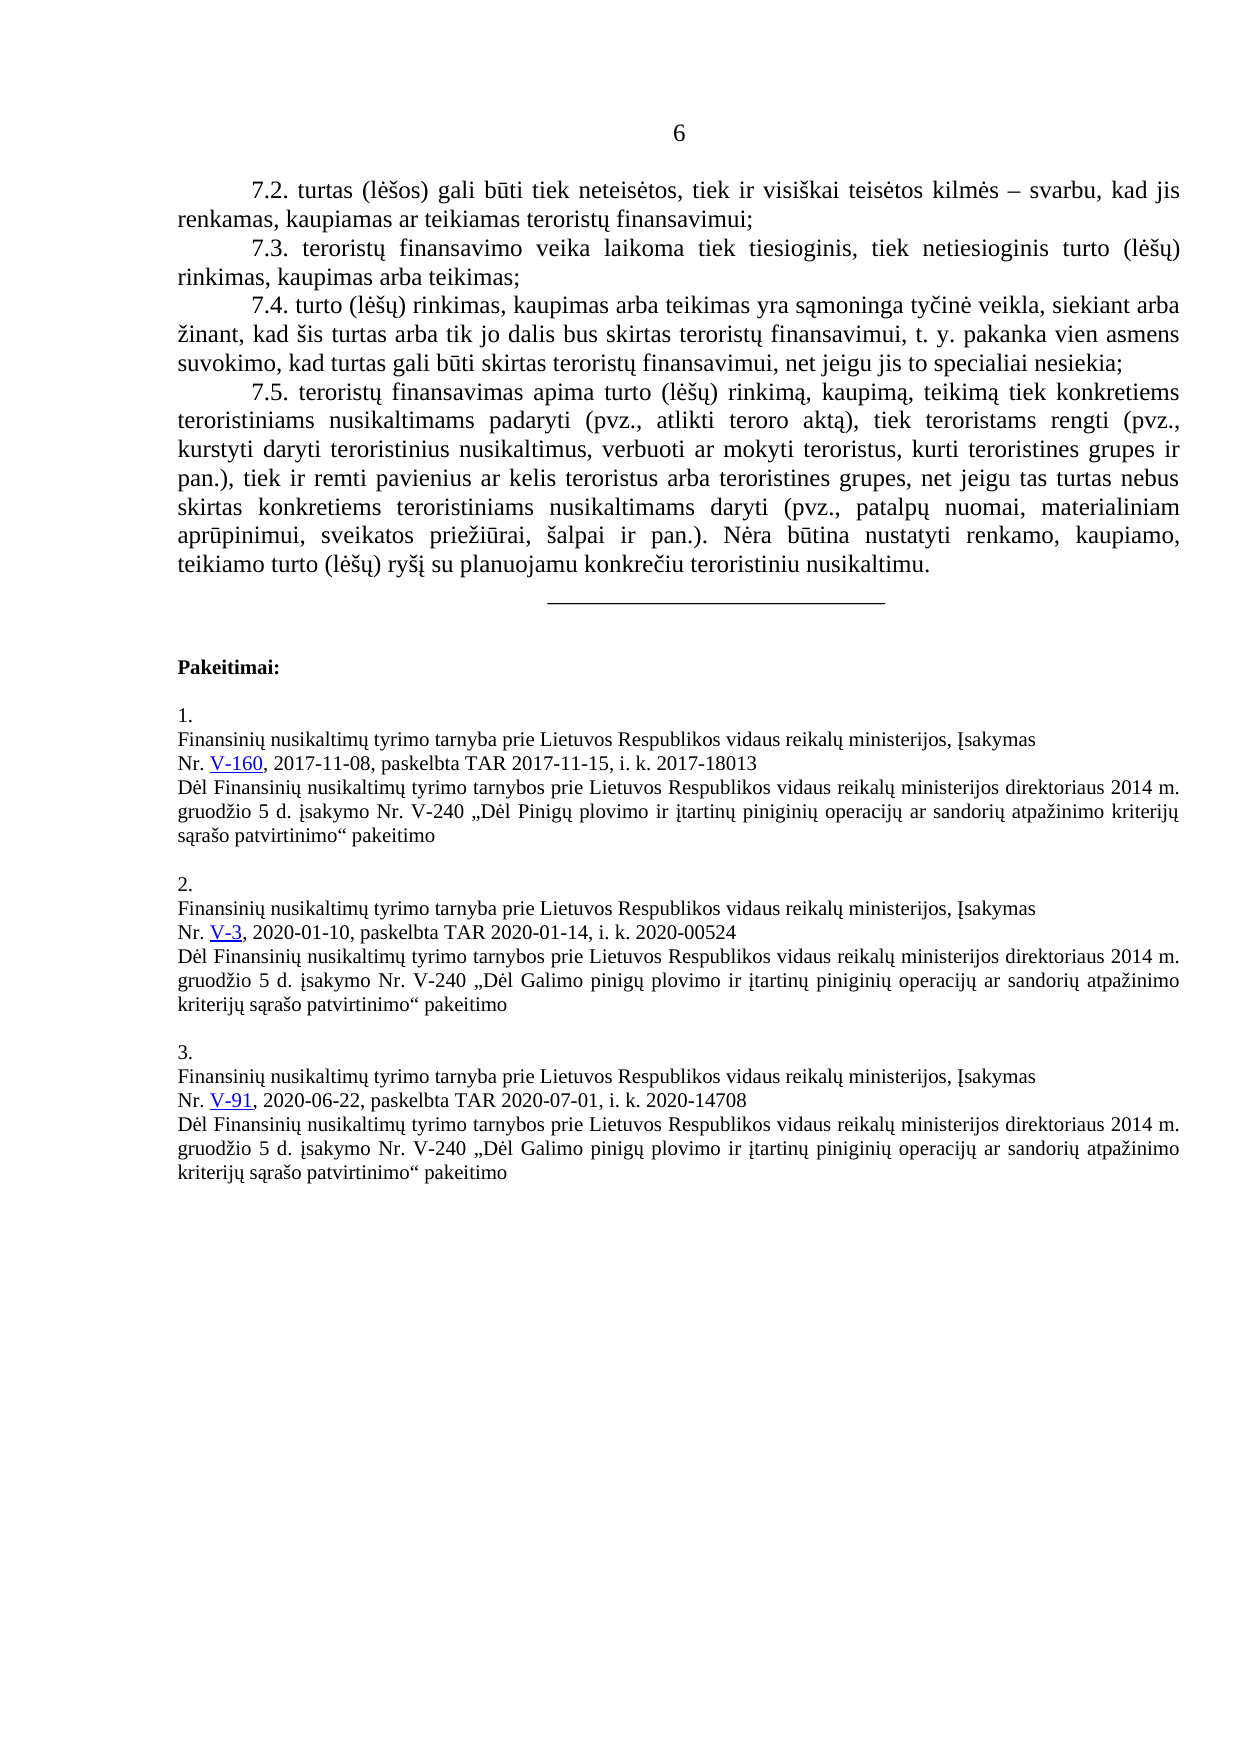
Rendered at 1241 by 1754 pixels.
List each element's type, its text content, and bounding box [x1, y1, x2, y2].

text Nr. V-91, 2020-06-22, paskelbta TAR 2020-07-01, i. k. 2020-14708 [177, 1088, 1181, 1112]
text Nr. V-160, 2017-11-08, paskelbta TAR 2017-11-15, i. k. 2017-18013 [177, 751, 1181, 775]
text 7.4. turto (lėšų) rinkimas, kaupimas arba teikimas yra sąmoninga tyčinė veikla, siekiant arba žinant, kad šis turtas arba tik jo dalis bus skirtas teroristų finansavimui, t. y. pakanka vien asmens suvokimo, kad turtas gali būti skirtas teroristų finansavimui, net jeigu jis to specialiai nesiekia; [177, 291, 1181, 377]
text Dėl Finansinių nusikaltimų tyrimo tarnybos prie Lietuvos Respublikos vidaus reikalų ministerijos direktoriaus 2014 m. gruodžio 5 d. įsakymo Nr. V-240 „Dėl Galimo pinigų plovimo ir įtartinų piniginių operacijų ar sandorių atpažinimo kriterijų sąrašo patvirtinimo“ pakeitimo [177, 944, 1181, 1016]
text 2. [177, 872, 1181, 896]
text 7.2. turtas (lėšos) gali būti tiek neteisėtos, tiek ir visiškai teisėtos kilmės – svarbu, kad jis renkamas, kaupiamas ar teikiamas teroristų finansavimui; [177, 176, 1181, 233]
text 3. [177, 1040, 1181, 1064]
text Finansinių nusikaltimų tyrimo tarnyba prie Lietuvos Respublikos vidaus reikalų ministerijos, Įsakymas [177, 727, 1181, 751]
text Dėl Finansinių nusikaltimų tyrimo tarnybos prie Lietuvos Respublikos vidaus reikalų ministerijos direktoriaus 2014 m. gruodžio 5 d. įsakymo Nr. V-240 „Dėl Galimo pinigų plovimo ir įtartinų piniginių operacijų ar sandorių atpažinimo kriterijų sąrašo patvirtinimo“ pakeitimo [177, 1112, 1181, 1184]
text Dėl Finansinių nusikaltimų tyrimo tarnybos prie Lietuvos Respublikos vidaus reikalų ministerijos direktoriaus 2014 m. gruodžio 5 d. įsakymo Nr. V-240 „Dėl Pinigų plovimo ir įtartinų piniginių operacijų ar sandorių atpažinimo kriterijų sąrašo patvirtinimo“ pakeitimo [177, 775, 1181, 847]
text 7.5. teroristų finansavimas apima turto (lėšų) rinkimą, kaupimą, teikimą tiek konkretiems teroristiniams nusikaltimams padaryti (pvz., atlikti teroro aktą), tiek teroristams rengti (pvz., kurstyti daryti teroristinius nusikaltimus, verbuoti ar mokyti teroristus, kurti teroristines grupes ir pan.), tiek ir remti pavienius ar kelis teroristus arba teroristines grupes, net jeigu tas turtas nebus skirtas konkretiems teroristiniams nusikaltimams daryti (pvz., patalpų nuomai, materialiniam aprūpinimui, sveikatos priežiūrai, šalpai ir pan.). Nėra būtina nustatyti renkamo, kaupiamo, teikiamo turto (lėšų) ryšį su planuojamu konkrečiu teroristiniu nusikaltimu. [177, 377, 1181, 578]
text ___________________________ [177, 578, 1181, 607]
text Nr. V-3, 2020-01-10, paskelbta TAR 2020-01-14, i. k. 2020-00524 [177, 920, 1181, 944]
text Pakeitimai: [177, 655, 1181, 679]
text Finansinių nusikaltimų tyrimo tarnyba prie Lietuvos Respublikos vidaus reikalų ministerijos, Įsakymas [177, 896, 1181, 920]
text Finansinių nusikaltimų tyrimo tarnyba prie Lietuvos Respublikos vidaus reikalų ministerijos, Įsakymas [177, 1064, 1181, 1088]
text 7.3. teroristų finansavimo veika laikoma tiek tiesioginis, tiek netiesioginis turto (lėšų) rinkimas, kaupimas arba teikimas; [177, 233, 1181, 291]
text 1. [177, 703, 1181, 727]
